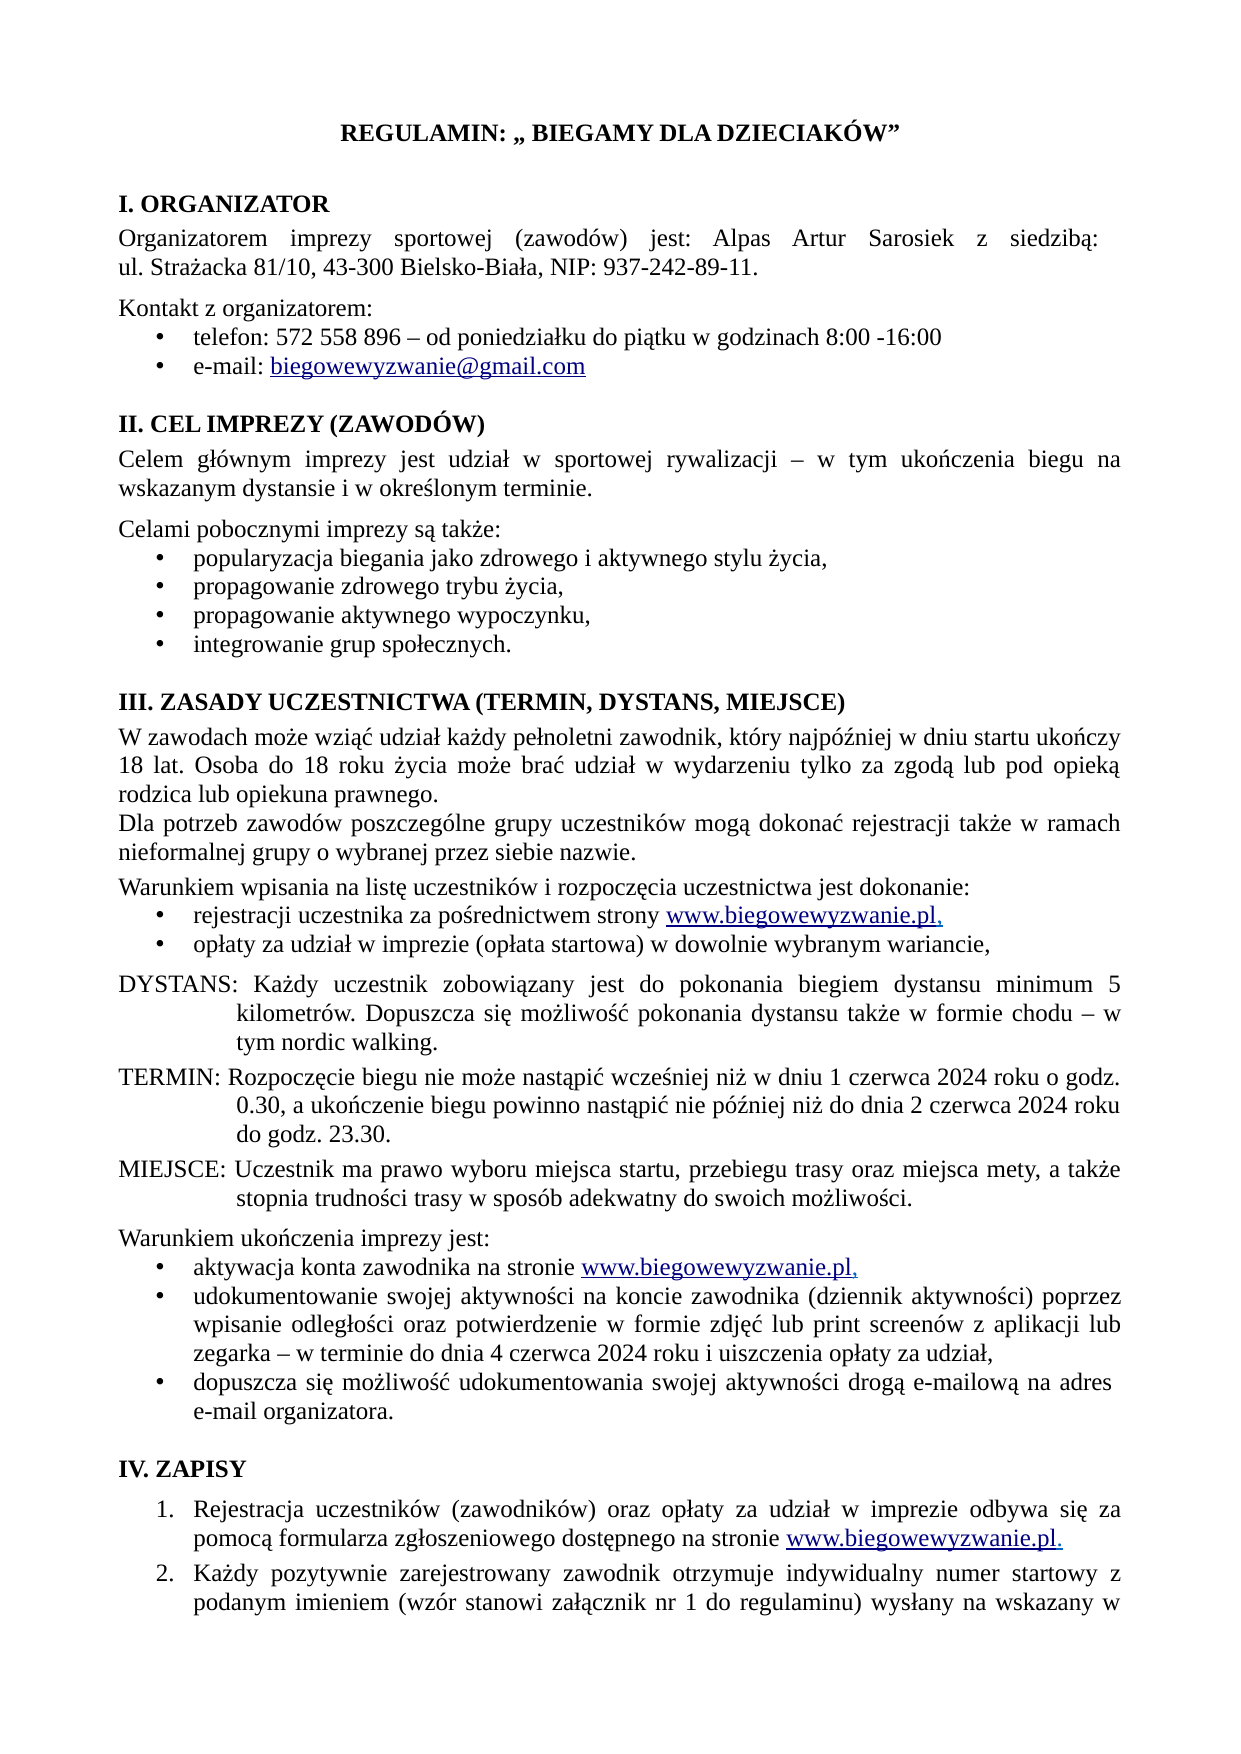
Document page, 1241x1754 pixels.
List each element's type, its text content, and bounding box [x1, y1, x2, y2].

list aktywacja konta zawodnika na stronie www.biegowewyzwanie.pl, [156, 1252, 1122, 1281]
text TERMIN: Rozpoczęcie biegu nie może nastąpić wcześniej niż w dniu 1 czerwca 2024 roku o godz. 0.30, a ukończenie biegu powinno nastąpić nie później niż do dnia 2 czerwca 2024 roku do godz. 23.30. [118, 1062, 1122, 1148]
text DYSTANS: Każdy uczestnik zobowiązany jest do pokonania biegiem dystansu minimum 5 kilometrów. Dopuszcza się możliwość pokonania dystansu także w formie chodu – w tym nordic walking. [118, 969, 1122, 1056]
text II. CEL IMPREZY (ZAWODÓW) [118, 409, 1122, 438]
list Rejestracja uczestników (zawodników) oraz opłaty za udział w imprezie odbywa się za pomocą formularza zgłoszeniowego dostępnego na stronie www.biegowewyzwanie.pl. [156, 1494, 1122, 1552]
text Celem głównym imprezy jest udział w sportowej rywalizacji – w tym ukończenia biegu na wskazanym dystansie i w określonym terminie. [118, 444, 1122, 501]
text REGULAMIN: „ BIEGAMY DLA DZIECIAKÓW” [118, 118, 1122, 147]
text IV. ZAPISY [118, 1454, 1122, 1483]
text MIEJSCE: Uczestnik ma prawo wyboru miejsca startu, przebiegu trasy oraz miejsca mety, a także stopnia trudności trasy w sposób adekwatny do swoich możliwości. [118, 1154, 1122, 1211]
list dopuszcza się możliwość udokumentowania swojej aktywności drogą e-mailową na adres e-mail organizatora. [156, 1367, 1122, 1424]
list integrowanie grup społecznych. [156, 629, 1122, 658]
list popularyzacja biegania jako zdrowego i aktywnego stylu życia, [156, 543, 1122, 571]
text Warunkiem wpisania na listę uczestników i rozpoczęcia uczestnictwa jest dokonanie: [118, 872, 1122, 900]
list opłaty za udział w imprezie (opłata startowa) w dowolnie wybranym wariancie, [156, 929, 1122, 958]
text I. ORGANIZATOR [118, 189, 1122, 218]
text Organizatorem imprezy sportowej (zawodów) jest: Alpas Artur Sarosiek z siedzibą: ul. Strażacka 81/10, 43-300 Bielsko-Biała, NIP: 937-242-89-11. [118, 223, 1122, 281]
list Każdy pozytywnie zarejestrowany zawodnik otrzymuje indywidualny numer startowy z podanym imieniem (wzór stanowi załącznik nr 1 do regulaminu) wysłany na wskazany w [156, 1558, 1122, 1616]
list telefon: 572 558 896 – od poniedziałku do piątku w godzinach 8:00 -16:00 [156, 322, 1122, 351]
list e-mail: biegowewyzwanie@gmail.com [156, 351, 1122, 380]
text Celami pobocznymi imprezy są także: [118, 514, 1122, 543]
text W zawodach może wziąć udział każdy pełnoletni zawodnik, który najpóźniej w dniu startu ukończy 18 lat. Osoba do 18 roku życia może brać udział w wydarzeniu tylko za zgodą lub pod opieką rodzica lub opiekuna prawnego. [118, 722, 1122, 808]
list rejestracji uczestnika za pośrednictwem strony www.biegowewyzwanie.pl, [156, 900, 1122, 929]
list propagowanie zdrowego trybu życia, [156, 571, 1122, 600]
text Dla potrzeb zawodów poszczególne grupy uczestników mogą dokonać rejestracji także w ramach nieformalnej grupy o wybranej przez siebie nazwie. [118, 808, 1122, 866]
list udokumentowanie swojej aktywności na koncie zawodnika (dziennik aktywności) poprzez wpisanie odległości oraz potwierdzenie w formie zdjęć lub print screenów z aplikacji lub zegarka – w terminie do dnia 4 czerwca 2024 roku i uiszczenia opłaty za udział, [156, 1281, 1122, 1367]
text Warunkiem ukończenia imprezy jest: [118, 1223, 1122, 1252]
text Kontakt z organizatorem: [118, 293, 1122, 322]
text III. ZASADY UCZESTNICTWA (TERMIN, DYSTANS, MIEJSCE) [118, 687, 1122, 716]
list propagowanie aktywnego wypoczynku, [156, 600, 1122, 629]
